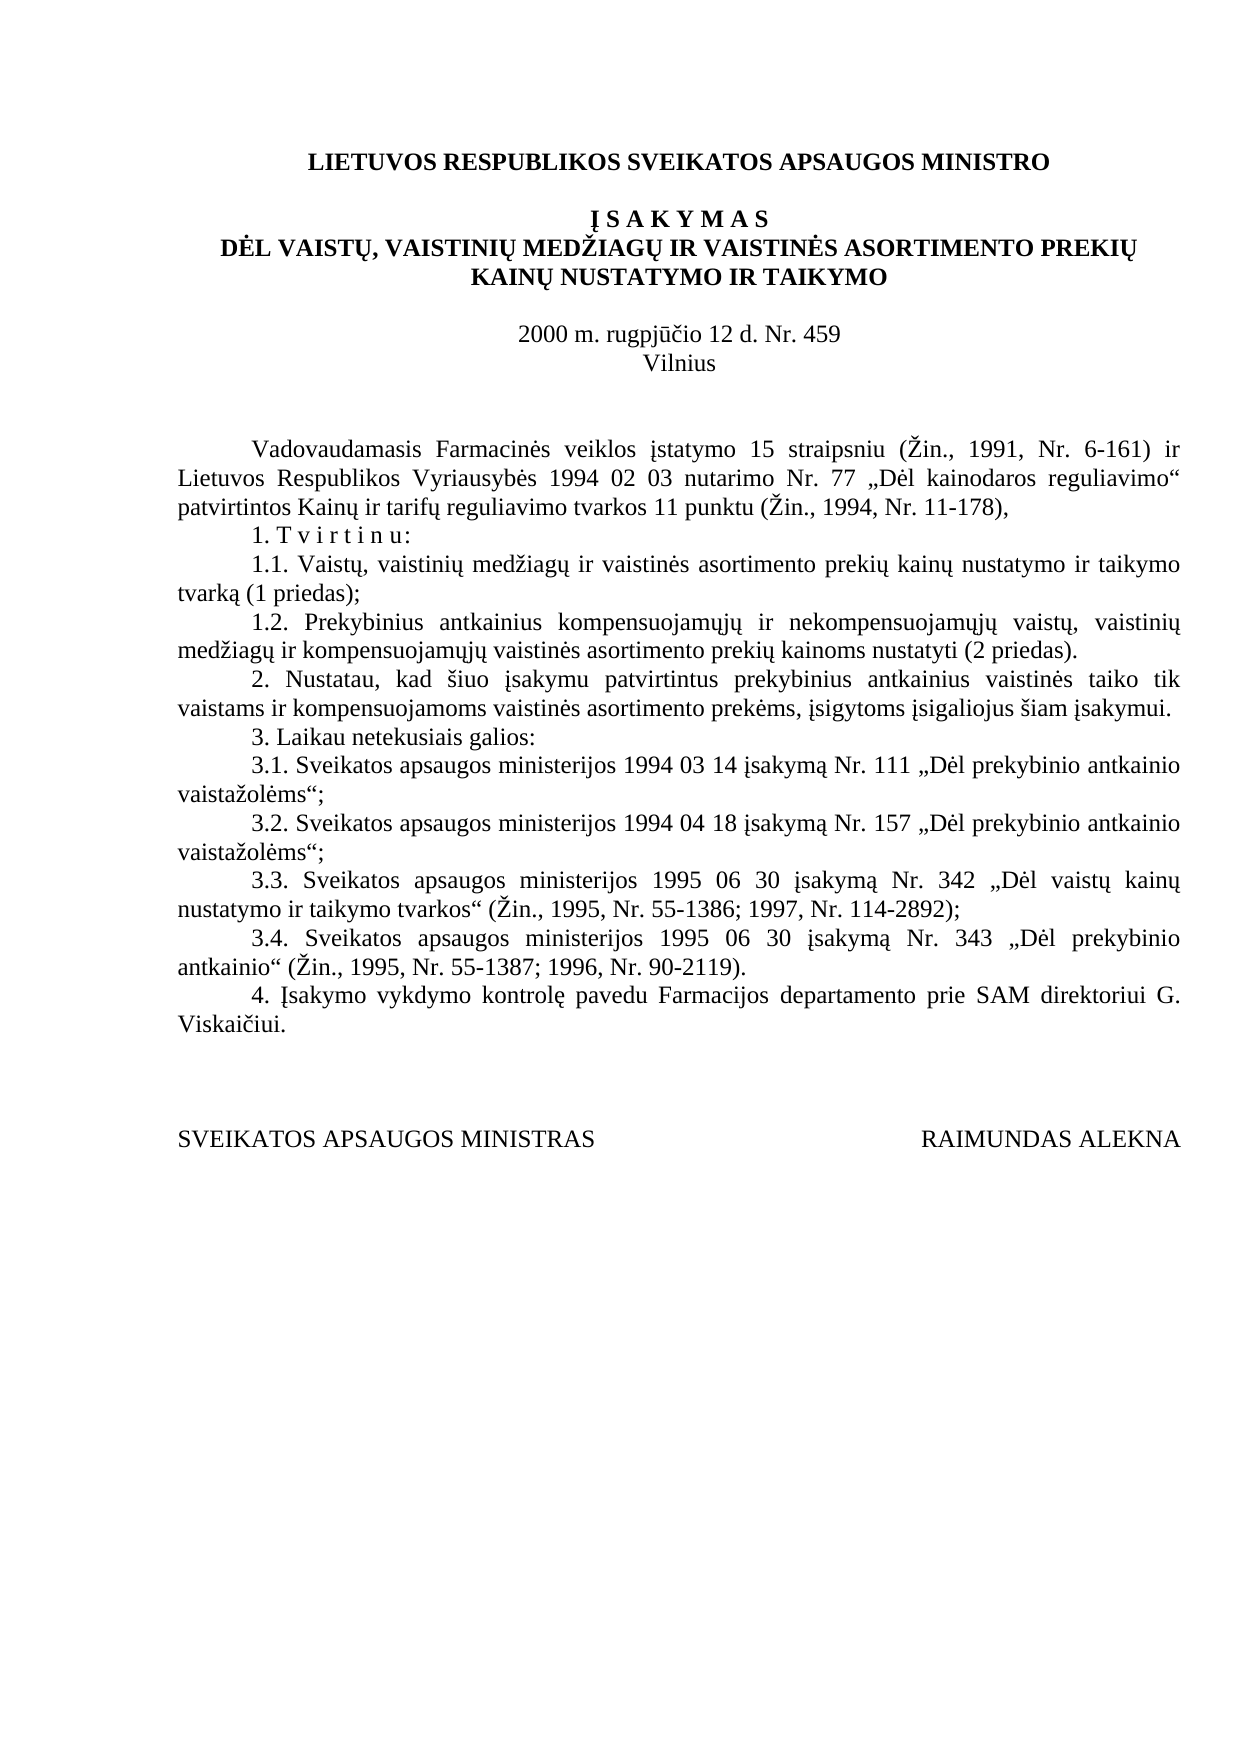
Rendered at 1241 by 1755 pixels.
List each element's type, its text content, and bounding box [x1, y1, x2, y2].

text 2. Nustatau, kad šiuo įsakymu patvirtintus prekybinius antkainius vaistinės taiko tik vaistams ir kompensuojamoms vaistinės asortimento prekėms, įsigytoms įsigaliojus šiam įsakymui. [177, 664, 1181, 722]
text 1.2. Prekybinius antkainius kompensuojamųjų ir nekompensuojamųjų vaistų, vaistinių medžiagų ir kompensuojamųjų vaistinės asortimento prekių kainoms nustatyti (2 priedas). [177, 607, 1181, 664]
text 3.1. Sveikatos apsaugos ministerijos 1994 03 14 įsakymą Nr. 111 „Dėl prekybinio antkainio vaistažolėms“; [177, 751, 1181, 808]
text Į S A K Y M A S [177, 204, 1181, 233]
text 1. Tvirtinu: [177, 521, 1181, 549]
text 2000 m. rugpjūčio 12 d. Nr. 459 [177, 319, 1181, 348]
text 3.2. Sveikatos apsaugos ministerijos 1994 04 18 įsakymą Nr. 157 „Dėl prekybinio antkainio vaistažolėms“; [177, 808, 1181, 866]
text 3.3. Sveikatos apsaugos ministerijos 1995 06 30 įsakymą Nr. 342 „Dėl vaistų kainų nustatymo ir taikymo tvarkos“ (Žin., 1995, Nr. 55-1386; 1997, Nr. 114-2892); [177, 866, 1181, 923]
text 1.1. Vaistų, vaistinių medžiagų ir vaistinės asortimento prekių kainų nustatymo ir taikymo tvarką (1 priedas); [177, 549, 1181, 607]
text Vilnius [177, 348, 1181, 377]
text Vadovaudamasis Farmacinės veiklos įstatymo 15 straipsniu (Žin., 1991, Nr. 6-161) ir Lietuvos Respublikos Vyriausybės 1994 02 03 nutarimo Nr. 77 „Dėl kainodaros reguliavimo“ patvirtintos Kainų ir tarifų reguliavimo tvarkos 11 punktu (Žin., 1994, Nr. 11-178), [177, 434, 1181, 521]
text SVEIKATOS APSAUGOS MINISTRAS RAIMUNDAS ALEKNA [177, 1124, 1181, 1153]
text DĖL VAISTŲ, VAISTINIŲ MEDŽIAGŲ IR VAISTINĖS ASORTIMENTO PREKIŲ KAINŲ NUSTATYMO IR TAIKYMO [177, 233, 1181, 291]
text 3.4. Sveikatos apsaugos ministerijos 1995 06 30 įsakymą Nr. 343 „Dėl prekybinio antkainio“ (Žin., 1995, Nr. 55-1387; 1996, Nr. 90-2119). [177, 923, 1181, 981]
text LIETUVOS RESPUBLIKOS SVEIKATOS APSAUGOS MINISTRO [177, 147, 1181, 176]
text 3. Laikau netekusiais galios: [177, 722, 1181, 751]
text 4. Įsakymo vykdymo kontrolę pavedu Farmacijos departamento prie SAM direktoriui G. Viskaičiui. [177, 981, 1181, 1038]
